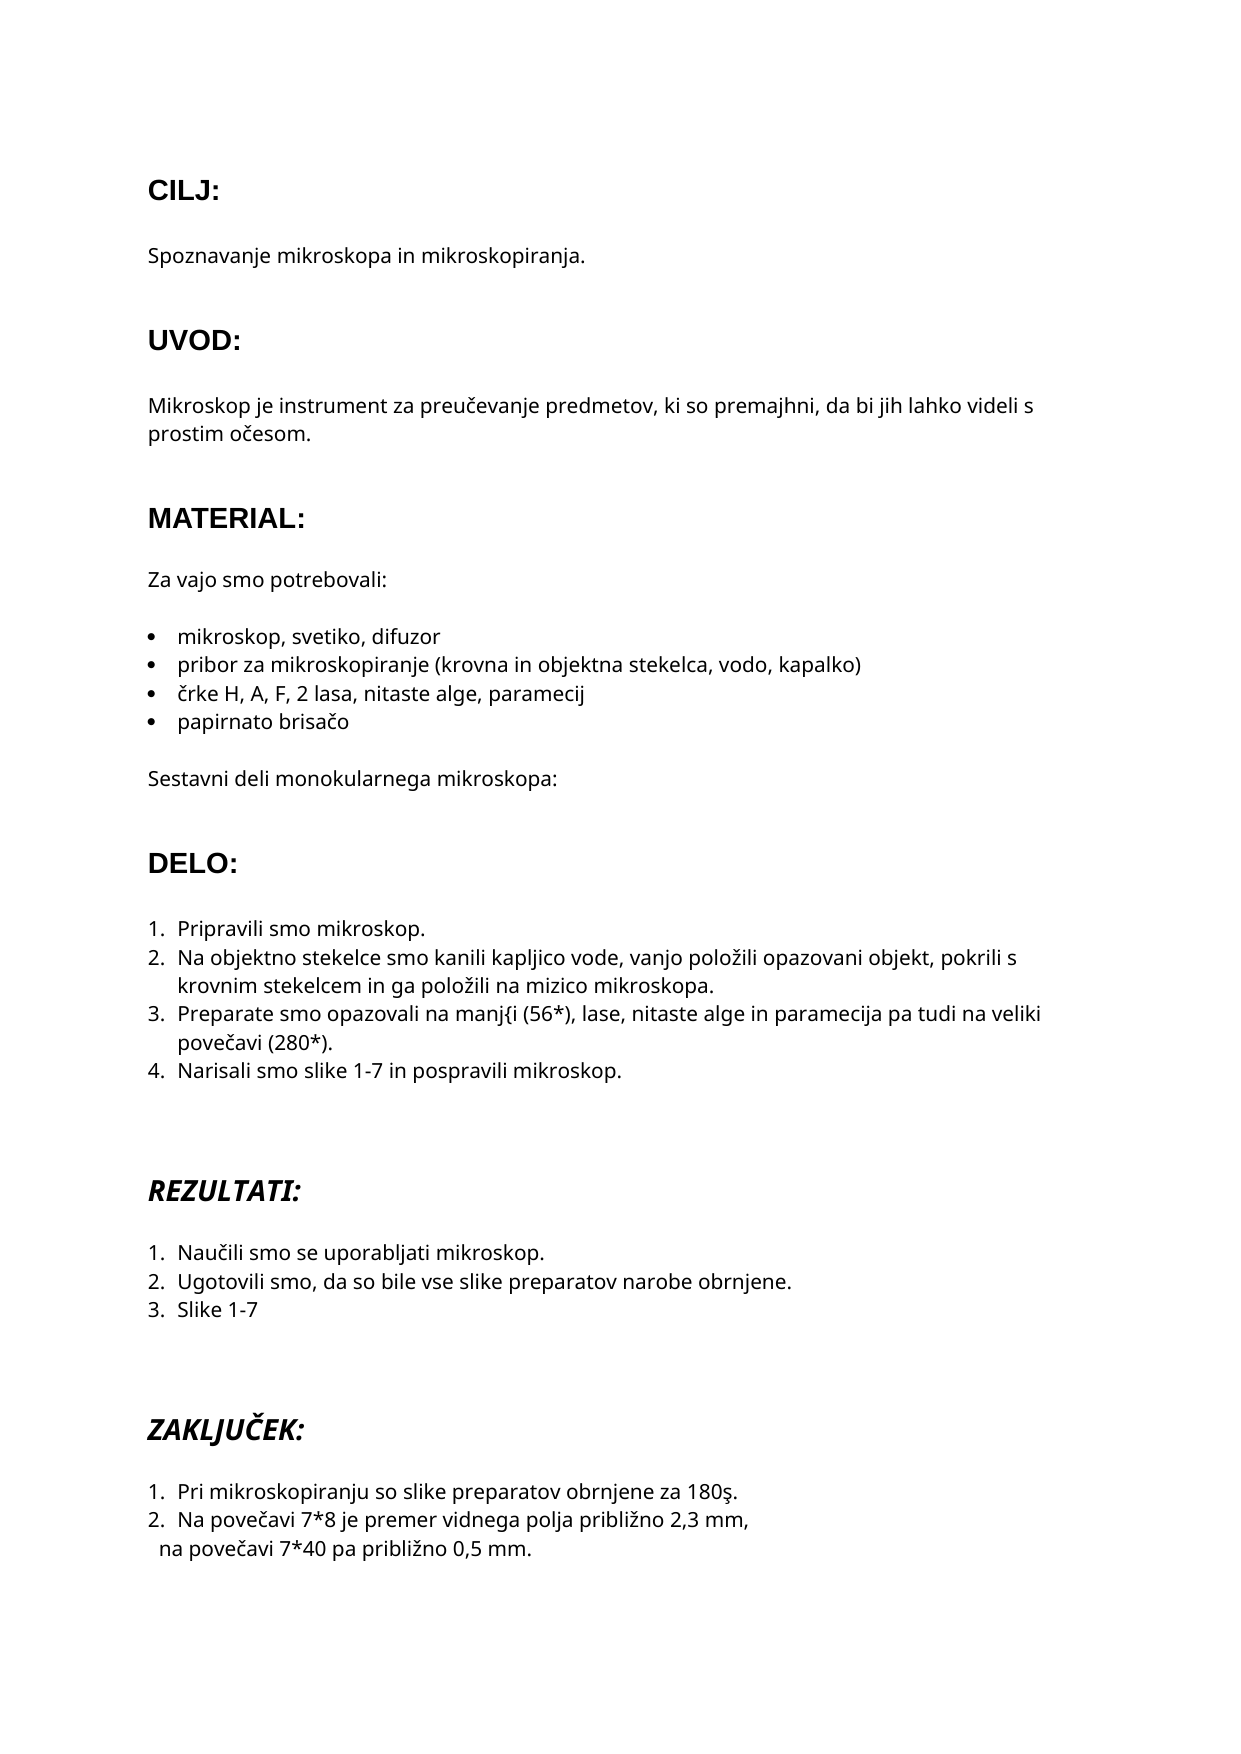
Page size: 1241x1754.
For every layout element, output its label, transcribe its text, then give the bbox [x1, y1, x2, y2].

list Pripravili smo mikroskop. [148, 914, 1093, 943]
list Na objektno stekelce smo kanili kapljico vode, vanjo položili opazovani objekt, pokrili s krovnim stekelcem in ga položili na mizico mikroskopa. [148, 943, 1093, 999]
list črke H, A, F, 2 lasa, nitaste alge, paramecij [148, 679, 1093, 707]
list mikroskop, svetiko, difuzor [148, 622, 1093, 650]
list Naučili smo se uporabljati mikroskop. [148, 1238, 1093, 1267]
list Ugotovili smo, da so bile vse slike preparatov narobe obrnjene. [148, 1267, 1093, 1295]
list Narisali smo slike 1-7 in pospravili mikroskop. [148, 1056, 1093, 1085]
text Za vajo smo potrebovali: [148, 565, 1093, 593]
text Mikroskop je instrument za preučevanje predmetov, ki so premajhni, da bi jih lahko videli s prostim očesom. [148, 391, 1093, 448]
subtitle DELO: [148, 846, 1093, 879]
text Spoznavanje mikroskopa in mikroskopiranja. [148, 241, 1093, 269]
text REZULTATI: [148, 1170, 1093, 1210]
subtitle UVOD: [148, 323, 1093, 356]
text ZAKLJUČEK: [148, 1409, 1093, 1449]
list Preparate smo opazovali na manj{i (56*), lase, nitaste alge in paramecija pa tudi na veliki povečavi (280*). [148, 999, 1093, 1056]
text Sestavni deli monokularnega mikroskopa: [148, 764, 1093, 793]
subtitle MATERIAL: [148, 501, 1093, 535]
text na povečavi 7*40 pa približno 0,5 mm. [148, 1534, 1093, 1562]
list papirnato brisačo [148, 707, 1093, 736]
list Slike 1-7 [148, 1295, 1093, 1324]
subtitle CILJ: [148, 173, 1093, 206]
list Na povečavi 7*8 je premer vidnega polja približno 2,3 mm, [148, 1506, 1093, 1534]
list pribor za mikroskopiranje (krovna in objektna stekelca, vodo, kapalko) [148, 650, 1093, 679]
list Pri mikroskopiranju so slike preparatov obrnjene za 180ş. [148, 1477, 1093, 1506]
